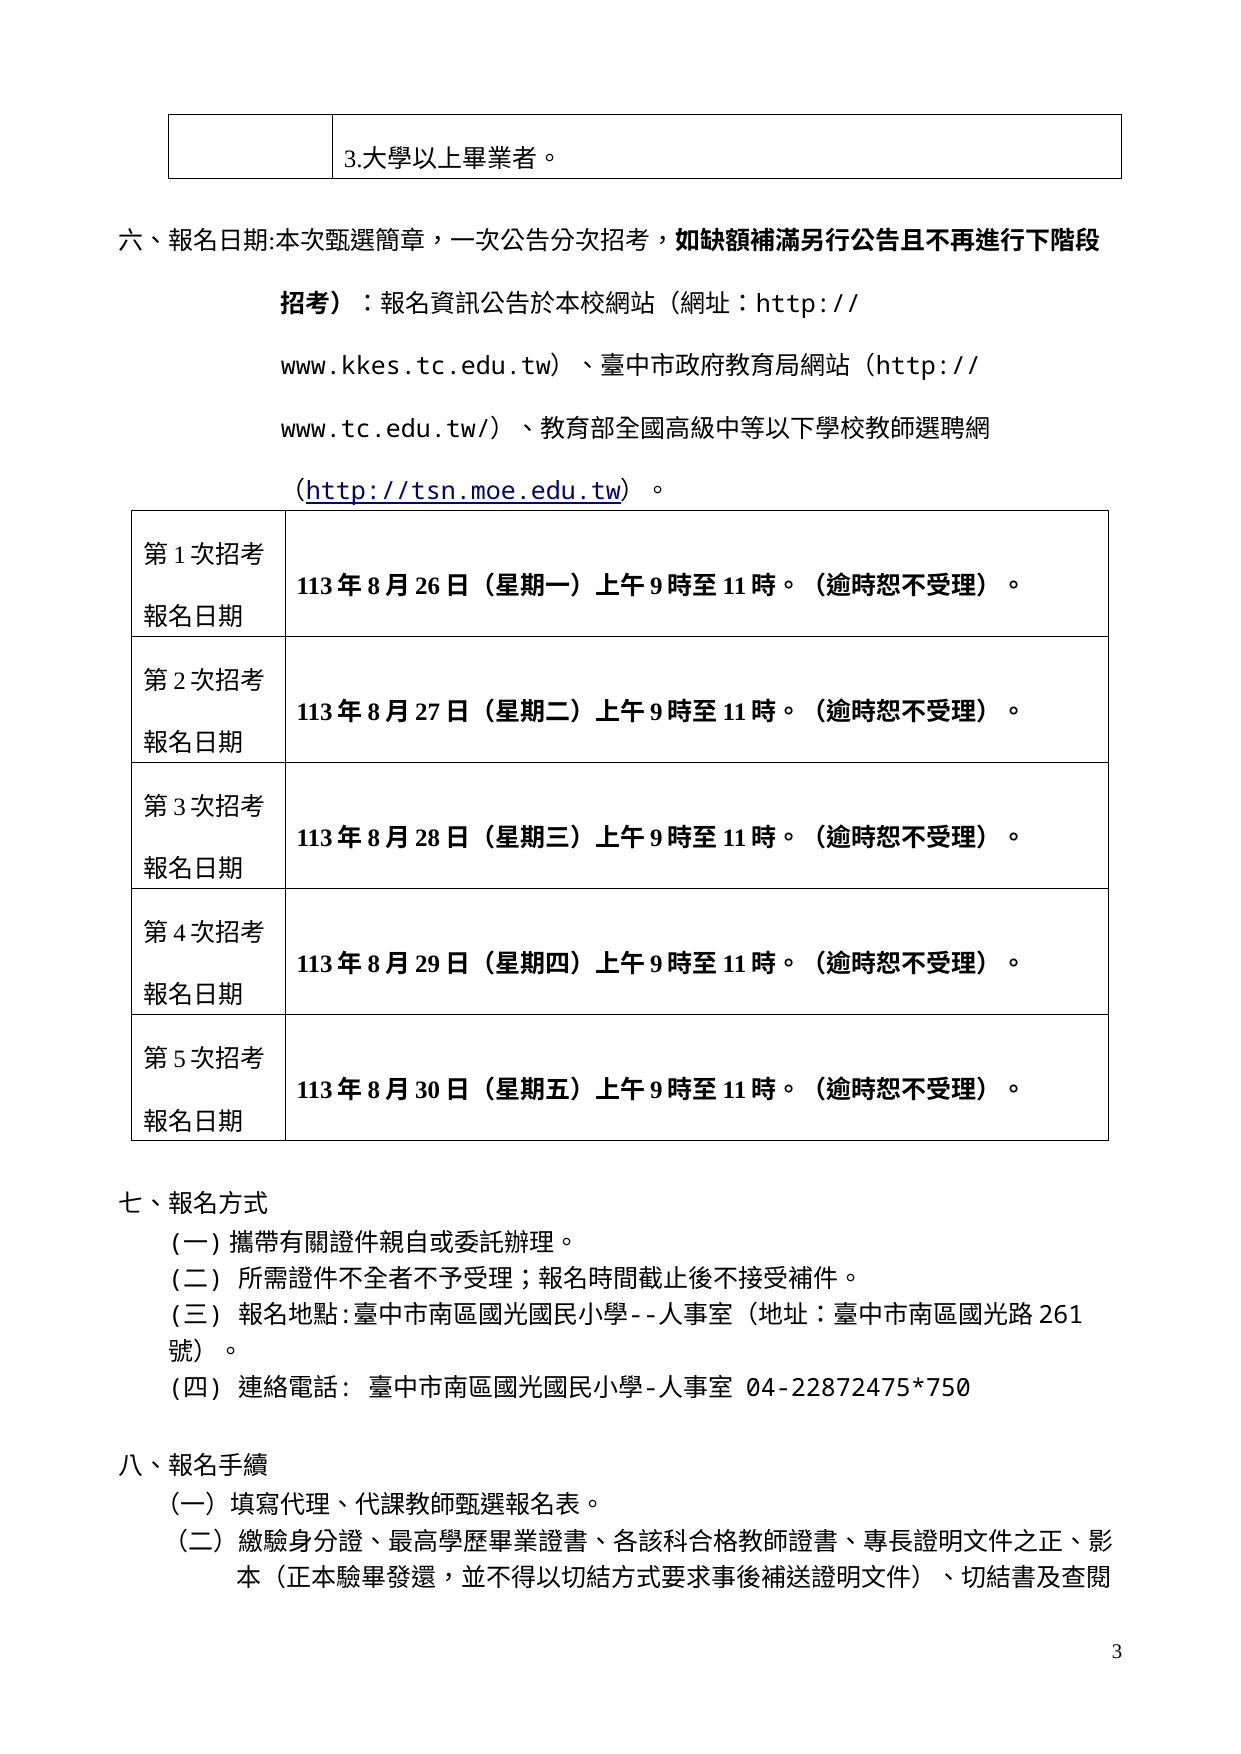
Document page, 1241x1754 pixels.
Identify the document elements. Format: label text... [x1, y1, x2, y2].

table_cell 3.大學以上畢業者。 [333, 115, 1121, 177]
text (二) 所需證件不全者不予受理；報名時間截止後不接受補件。 [168, 1258, 1122, 1295]
table_cell 第3次招考報名日期 [132, 763, 285, 888]
table_header 113年8月26日（星期一）上午9時至11時。（逾時恕不受理）。 [286, 511, 1108, 636]
table_cell 第4次招考報名日期 [132, 889, 285, 1014]
text 七、報名方式 [118, 1160, 1122, 1222]
table_cell 第2次招考報名日期 [132, 637, 285, 762]
text 八、報名手續 [118, 1422, 1122, 1485]
text (四) 連絡電話: 臺中市南區國光國民小學-人事室 04-22872475*750 [168, 1367, 1122, 1403]
text (三) 報名地點:臺中市南區國光國民小學--人事室（地址：臺中市南區國光路261號）。 [168, 1295, 1122, 1367]
text （二）繳驗身分證、最高學歷畢業證書、各該科合格教師證書、專長證明文件之正、影本（正本驗畢發還，並不得以切結方式要求事後補送證明文件）、切結書及查閱 [118, 1521, 1122, 1593]
table_header 第1次招考報名日期 [132, 511, 285, 636]
text (一) 攜帶有關證件親自或委託辦理。 [168, 1222, 1122, 1258]
table_cell [169, 115, 332, 177]
table_cell 113年8月28日（星期三）上午9時至11時。（逾時恕不受理）。 [286, 763, 1108, 888]
table_cell 113年8月27日（星期二）上午9時至11時。（逾時恕不受理）。 [286, 637, 1108, 762]
text 六、報名日期:本次甄選簡章，一次公告分次招考，如缺額補滿另行公告且不再進行下階段招考）：報名資訊公告於本校網站（網址：http://www.kkes.tc.edu.tw）、臺中市政府教育局網站（http://www.tc.edu.tw/）、教育部全國高級中等以下學校教師選聘網（http://tsn.moe.edu.tw）。 [118, 197, 1122, 510]
table_cell 113年8月30日（星期五）上午9時至11時。（逾時恕不受理）。 [286, 1015, 1108, 1140]
table_cell 113年8月29日（星期四）上午9時至11時。（逾時恕不受理）。 [286, 889, 1108, 1014]
text （一）填寫代理、代課教師甄選報名表。 [118, 1485, 1122, 1521]
table_cell 第5次招考報名日期 [132, 1015, 285, 1140]
